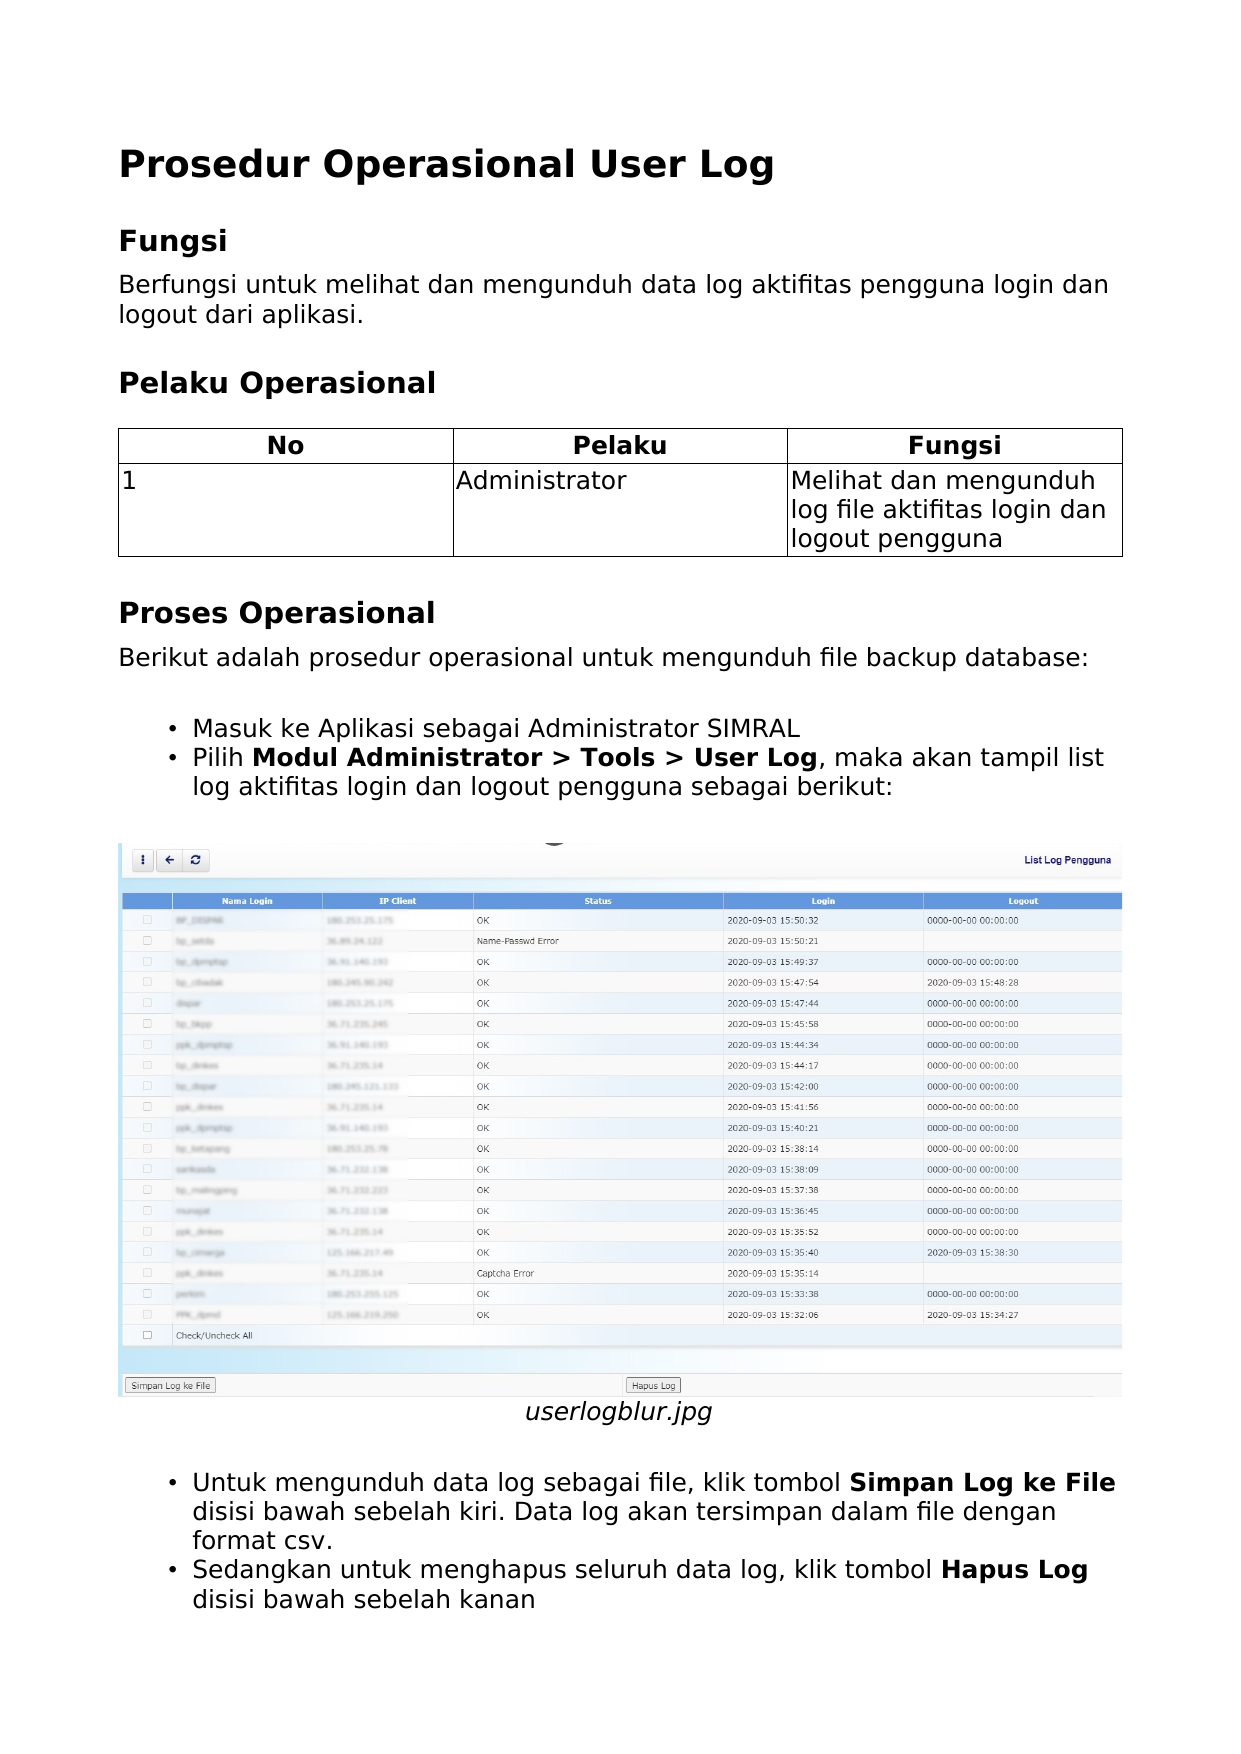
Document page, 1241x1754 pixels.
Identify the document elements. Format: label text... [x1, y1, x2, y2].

table_cell Melihat dan mengunduh log file aktifitas login dan logout pengguna [788, 464, 1122, 556]
list Pilih Modul Administrator > Tools > User Log, maka akan tampil list log aktifitas login dan logout pengguna sebagai berikut: [177, 743, 1122, 801]
table_header No [119, 429, 453, 463]
subtitle Pelaku Operasional [118, 367, 1122, 401]
list Sedangkan untuk menghapus seluruh data log, klik tombol Hapus Log disisi bawah sebelah kanan [177, 1556, 1122, 1614]
table_cell Administrator [454, 464, 787, 556]
table_cell 1 [119, 464, 453, 556]
subtitle Prosedur Operasional User Log [118, 143, 1122, 187]
text userlogblur.jpg [118, 1397, 1122, 1426]
subtitle Fungsi [118, 224, 1122, 258]
list Untuk mengunduh data log sebagai file, klik tombol Simpan Log ke File disisi bawah sebelah kiri. Data log akan tersimpan dalam file dengan format csv. [177, 1468, 1122, 1556]
text Berfungsi untuk melihat dan mengunduh data log aktifitas pengguna login dan logout dari aplikasi. [118, 271, 1122, 329]
table_header Fungsi [788, 429, 1122, 463]
picture [118, 843, 1123, 1397]
list Masuk ke Aplikasi sebagai Administrator SIMRAL [177, 714, 1122, 743]
text Berikut adalah prosedur operasional untuk mengunduh file backup database: [118, 643, 1122, 672]
table_header Pelaku [454, 429, 787, 463]
subtitle Proses Operasional [118, 596, 1122, 630]
